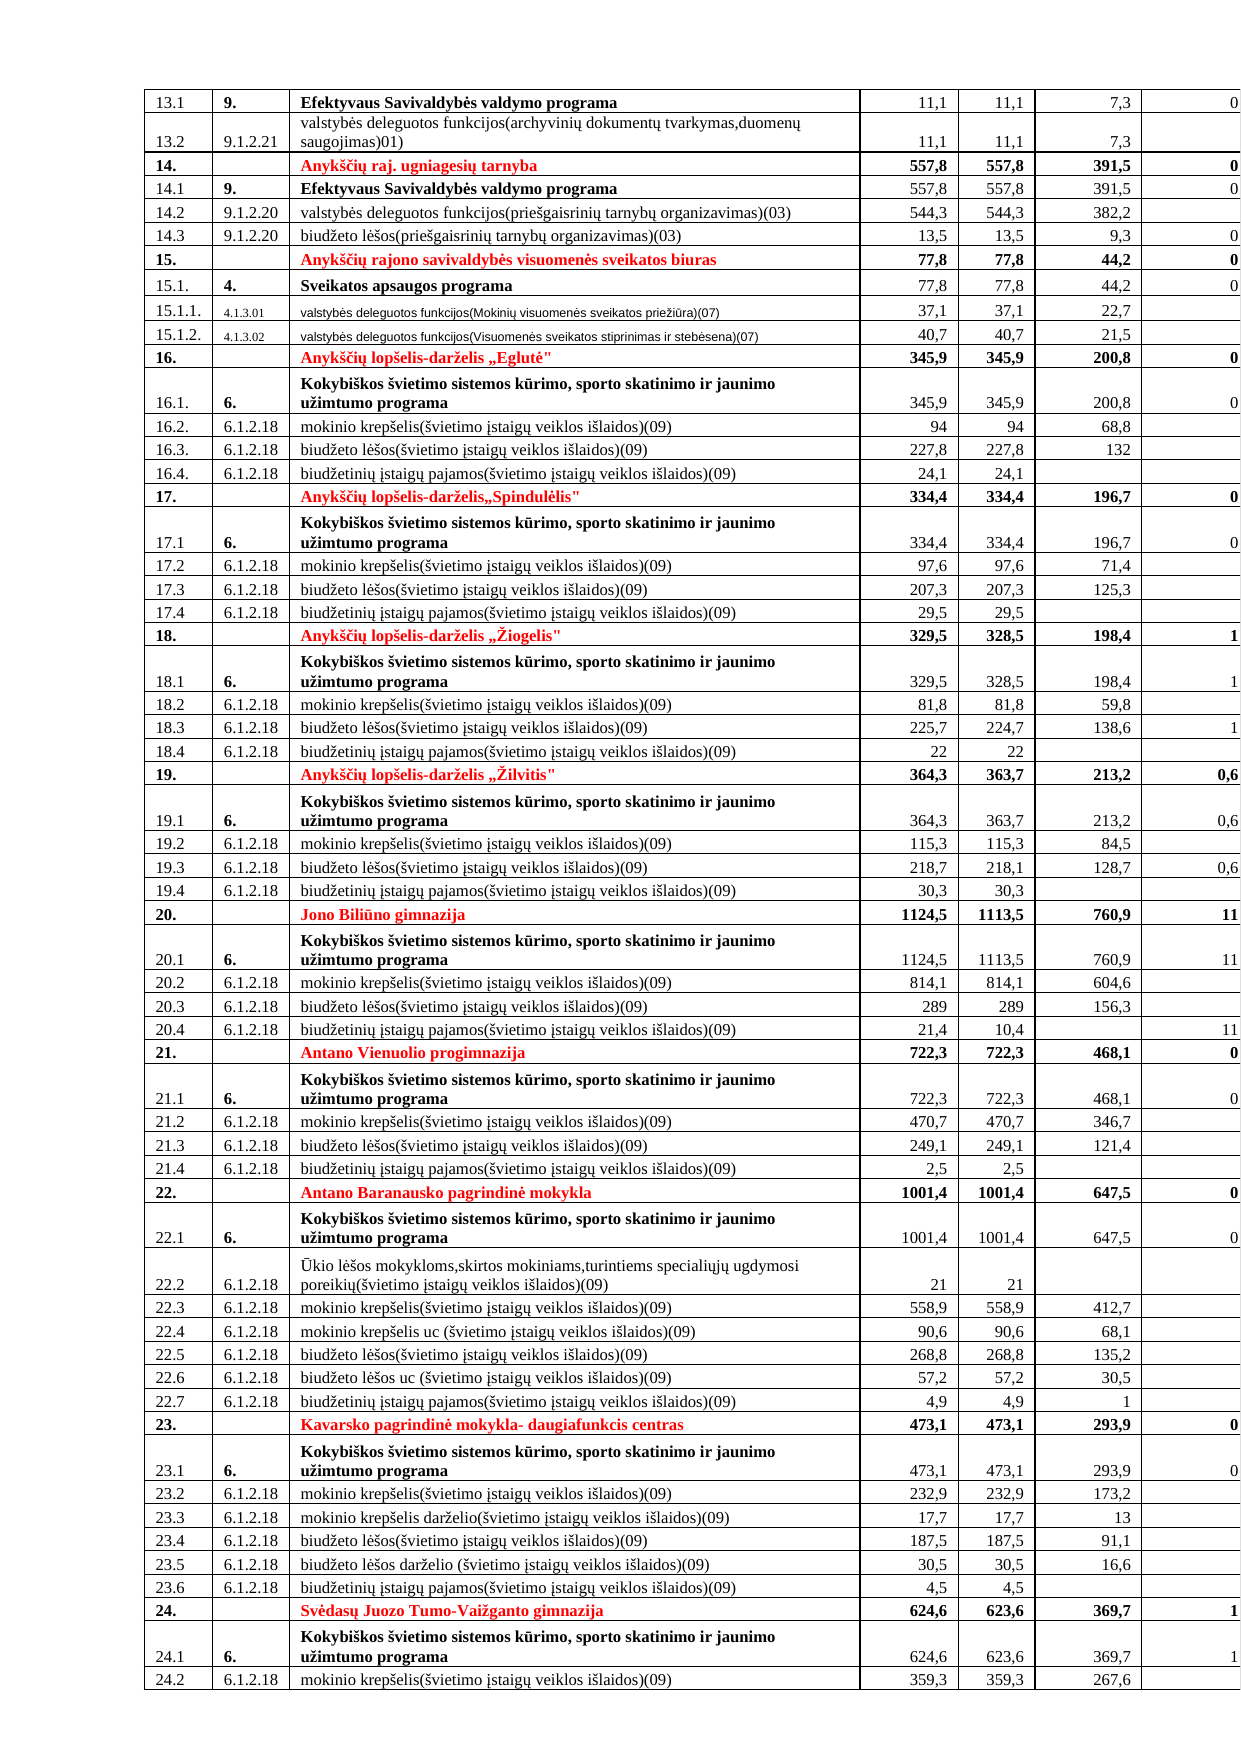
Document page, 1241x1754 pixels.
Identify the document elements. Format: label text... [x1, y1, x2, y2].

table_cell 22.3 [145, 1295, 212, 1317]
table_cell [1142, 576, 1240, 598]
table_cell 22.4 [145, 1318, 212, 1341]
table_cell 24,1 [959, 460, 1034, 483]
table_cell [1142, 1481, 1240, 1503]
table_cell [1142, 1156, 1240, 1178]
table_cell 473,1 [959, 1412, 1034, 1434]
table_cell 173,2 [1036, 1481, 1141, 1503]
table_cell [213, 484, 289, 506]
table_cell 557,8 [861, 153, 958, 175]
table_cell 6.1.2.18 [213, 1318, 289, 1341]
table_cell [1142, 1528, 1240, 1550]
table_cell 557,8 [861, 176, 958, 198]
table_cell [1142, 1365, 1240, 1387]
table_cell 345,9 [959, 345, 1034, 367]
table_cell 0 [1142, 1435, 1240, 1480]
table_cell 0 [1142, 1064, 1240, 1108]
table_cell Svėdasų Juozo Tumo-Vaižganto gimnazija [290, 1598, 859, 1620]
table_cell 196,7 [1036, 507, 1141, 552]
table_cell 647,5 [1036, 1203, 1141, 1247]
table_cell [1142, 113, 1240, 151]
table_cell 187,5 [861, 1528, 958, 1550]
table_cell 1124,5 [861, 925, 958, 969]
table_cell Kokybiškos švietimo sistemos kūrimo, sporto skatinimo ir jaunimo užimtumo programa [290, 1435, 859, 1480]
table_cell 227,8 [861, 437, 958, 459]
table_cell 23.5 [145, 1551, 212, 1573]
table_cell 11,1 [959, 113, 1034, 151]
table_cell 6.1.2.18 [213, 600, 289, 622]
table_cell 6.1.2.18 [213, 739, 289, 761]
table_cell 624,6 [861, 1598, 958, 1620]
table_cell biudžetinių įstaigų pajamos(švietimo įstaigų veiklos išlaidos)(09) [290, 600, 859, 622]
table_cell 391,5 [1036, 153, 1141, 175]
table_cell 59,8 [1036, 692, 1141, 714]
table_cell 17,7 [959, 1504, 1034, 1527]
table_cell 30,3 [959, 878, 1034, 900]
table_cell 224,7 [959, 715, 1034, 737]
table_cell 1 [1142, 1621, 1240, 1666]
table_cell 121,4 [1036, 1132, 1141, 1155]
table_cell mokinio krepšelis(švietimo įstaigų veiklos išlaidos)(09) [290, 1667, 859, 1689]
table_cell [1142, 553, 1240, 575]
table_cell 329,5 [861, 623, 958, 645]
table_cell 22.1 [145, 1203, 212, 1247]
table_cell [1036, 1248, 1141, 1294]
table_cell 57,2 [959, 1365, 1034, 1387]
table_cell [213, 1412, 289, 1434]
table_cell 44,2 [1036, 246, 1141, 269]
table_cell 328,5 [959, 623, 1034, 645]
table_cell 1 [1142, 715, 1240, 737]
table_cell 0 [1142, 345, 1240, 367]
table_cell [213, 1040, 289, 1062]
table_cell [213, 153, 289, 175]
table_cell 24. [145, 1598, 212, 1620]
table_cell 345,9 [861, 345, 958, 367]
table_cell 4.1.3.01 [213, 296, 289, 320]
table_cell 0 [1142, 1040, 1240, 1062]
table_cell Jono Biliūno gimnazija [290, 901, 859, 923]
table_cell 558,9 [959, 1295, 1034, 1317]
table_cell 4,9 [959, 1389, 1034, 1411]
table_cell 6. [213, 1621, 289, 1666]
table_cell mokinio krepšelis(švietimo įstaigų veiklos išlaidos)(09) [290, 692, 859, 714]
table_cell Anykščių rajono savivaldybės visuomenės sveikatos biuras [290, 246, 859, 269]
table_cell 468,1 [1036, 1064, 1141, 1108]
table_cell [1036, 600, 1141, 622]
table_cell 11 [1142, 1017, 1240, 1039]
table_cell [213, 246, 289, 269]
table_cell 198,4 [1036, 646, 1141, 691]
table_cell 23.3 [145, 1504, 212, 1527]
table_cell 470,7 [959, 1109, 1034, 1131]
table_cell 18. [145, 623, 212, 645]
table_cell 6. [213, 368, 289, 412]
table_cell 1001,4 [959, 1179, 1034, 1202]
table_cell 22.5 [145, 1342, 212, 1364]
table_cell 369,7 [1036, 1598, 1141, 1620]
table_cell 6. [213, 785, 289, 830]
table_cell 6.1.2.18 [213, 878, 289, 900]
table_cell 40,7 [861, 321, 958, 344]
table_cell 6.1.2.18 [213, 1017, 289, 1039]
table_cell 0 [1142, 1203, 1240, 1247]
table_cell 268,8 [959, 1342, 1034, 1364]
table_cell 544,3 [861, 199, 958, 222]
table_cell 6. [213, 925, 289, 969]
table_cell Kokybiškos švietimo sistemos kūrimo, sporto skatinimo ir jaunimo užimtumo programa [290, 1064, 859, 1108]
table_cell 6.1.2.18 [213, 553, 289, 575]
table_cell [1142, 1389, 1240, 1411]
table_cell [1142, 460, 1240, 483]
table_cell 40,7 [959, 321, 1034, 344]
table_cell 334,4 [861, 484, 958, 506]
table_cell 23.6 [145, 1575, 212, 1597]
table_cell 6.1.2.18 [213, 1109, 289, 1131]
table_cell 71,4 [1036, 553, 1141, 575]
table_cell 68,8 [1036, 414, 1141, 436]
table_cell 18.1 [145, 646, 212, 691]
table_cell 557,8 [959, 176, 1034, 198]
table_cell [1142, 1504, 1240, 1527]
table_cell 814,1 [861, 970, 958, 992]
table_cell 289 [959, 993, 1034, 1016]
table_cell 6.1.2.18 [213, 414, 289, 436]
table_cell 1113,5 [959, 925, 1034, 969]
table_cell [1036, 460, 1141, 483]
table_cell 156,3 [1036, 993, 1141, 1016]
table_cell 16.1. [145, 368, 212, 412]
table_cell 37,1 [959, 296, 1034, 320]
table_cell [1142, 1667, 1240, 1689]
table_cell biudžeto lėšos darželio (švietimo įstaigų veiklos išlaidos)(09) [290, 1551, 859, 1573]
table_cell 0 [1142, 246, 1240, 269]
table_cell Ūkio lėšos mokykloms,skirtos mokiniams,turintiems specialiųjų ugdymosi poreikių(švietimo įstaigų veiklos išlaidos)(09) [290, 1248, 859, 1294]
table_cell 13.2 [145, 113, 212, 151]
table_cell 30,5 [959, 1551, 1034, 1573]
table_cell 268,8 [861, 1342, 958, 1364]
table_cell 6. [213, 507, 289, 552]
table_cell 13.1 [145, 90, 212, 112]
table_cell 20.4 [145, 1017, 212, 1039]
table_cell 558,9 [861, 1295, 958, 1317]
table_cell 623,6 [959, 1621, 1034, 1666]
table_cell 0 [1142, 270, 1240, 295]
table_cell 345,9 [959, 368, 1034, 412]
table_cell 232,9 [861, 1481, 958, 1503]
table_cell Antano Baranausko pagrindinė mokykla [290, 1179, 859, 1202]
table_cell 81,8 [861, 692, 958, 714]
table_cell 364,3 [861, 762, 958, 784]
table_cell [1036, 1017, 1141, 1039]
table_cell 218,7 [861, 854, 958, 877]
table_cell 382,2 [1036, 199, 1141, 222]
table_cell 0 [1142, 507, 1240, 552]
table_cell 6.1.2.18 [213, 1295, 289, 1317]
table_cell Kokybiškos švietimo sistemos kūrimo, sporto skatinimo ir jaunimo užimtumo programa [290, 1203, 859, 1247]
table_cell [1036, 878, 1141, 900]
table_cell [1142, 1248, 1240, 1294]
table_cell 213,2 [1036, 762, 1141, 784]
table_cell 22.2 [145, 1248, 212, 1294]
table_cell 22.6 [145, 1365, 212, 1387]
table_cell [213, 345, 289, 367]
table_cell 623,6 [959, 1598, 1034, 1620]
table_cell 647,5 [1036, 1179, 1141, 1202]
table_cell biudžeto lėšos(švietimo įstaigų veiklos išlaidos)(09) [290, 1132, 859, 1155]
table_cell 329,5 [861, 646, 958, 691]
table_cell biudžetinių įstaigų pajamos(švietimo įstaigų veiklos išlaidos)(09) [290, 460, 859, 483]
table_cell 94 [861, 414, 958, 436]
table_cell 15.1. [145, 270, 212, 295]
table_cell 77,8 [861, 270, 958, 295]
table_cell biudžeto lėšos(priešgaisrinių tarnybų organizavimas)(03) [290, 223, 859, 245]
table_cell biudžeto lėšos(švietimo įstaigų veiklos išlaidos)(09) [290, 1528, 859, 1550]
table_cell 6.1.2.18 [213, 1132, 289, 1155]
table_cell 544,3 [959, 199, 1034, 222]
table_cell 364,3 [861, 785, 958, 830]
table_cell 1001,4 [861, 1179, 958, 1202]
table_cell 4,5 [959, 1575, 1034, 1597]
table_cell 363,7 [959, 785, 1034, 830]
table_cell [1036, 1575, 1141, 1597]
table_cell 17.3 [145, 576, 212, 598]
table_cell 18.3 [145, 715, 212, 737]
table_cell 97,6 [959, 553, 1034, 575]
table_cell 468,1 [1036, 1040, 1141, 1062]
table_cell 97,6 [861, 553, 958, 575]
table_cell 0 [1142, 484, 1240, 506]
table_cell 9.1.2.21 [213, 113, 289, 151]
table_cell 346,7 [1036, 1109, 1141, 1131]
table_cell biudžeto lėšos(švietimo įstaigų veiklos išlaidos)(09) [290, 1342, 859, 1364]
table_cell Anykščių lopšelis-darželis „Žilvitis" [290, 762, 859, 784]
table_cell biudžetinių įstaigų pajamos(švietimo įstaigų veiklos išlaidos)(09) [290, 1156, 859, 1178]
table_cell 232,9 [959, 1481, 1034, 1503]
table_cell 1 [1142, 646, 1240, 691]
table_cell 7,3 [1036, 113, 1141, 151]
table_cell 23.1 [145, 1435, 212, 1480]
table_cell 81,8 [959, 692, 1034, 714]
table_cell 249,1 [959, 1132, 1034, 1155]
table_cell 9,3 [1036, 223, 1141, 245]
table_cell [1142, 437, 1240, 459]
table_cell 225,7 [861, 715, 958, 737]
table_cell 90,6 [959, 1318, 1034, 1341]
table_cell Kavarsko pagrindinė mokykla- daugiafunkcis centras [290, 1412, 859, 1434]
table_cell 91,1 [1036, 1528, 1141, 1550]
table_cell 19.4 [145, 878, 212, 900]
table_cell 6.1.2.18 [213, 1481, 289, 1503]
table_cell 412,7 [1036, 1295, 1141, 1317]
table_cell 187,5 [959, 1528, 1034, 1550]
table_cell biudžeto lėšos(švietimo įstaigų veiklos išlaidos)(09) [290, 854, 859, 877]
table_cell 6.1.2.18 [213, 970, 289, 992]
table_cell 9. [213, 176, 289, 198]
table_cell 2,5 [959, 1156, 1034, 1178]
table_cell [213, 762, 289, 784]
table_cell 16. [145, 345, 212, 367]
table_cell 14. [145, 153, 212, 175]
table_cell 135,2 [1036, 1342, 1141, 1364]
table_cell 557,8 [959, 153, 1034, 175]
table_cell 473,1 [959, 1435, 1034, 1480]
table_cell 6.1.2.18 [213, 576, 289, 598]
table_cell [1142, 1551, 1240, 1573]
table_cell 345,9 [861, 368, 958, 412]
table_cell 16.4. [145, 460, 212, 483]
table_cell [1142, 414, 1240, 436]
table_cell 17,7 [861, 1504, 958, 1527]
table_cell 22. [145, 1179, 212, 1202]
table_cell 22 [959, 739, 1034, 761]
table_cell 22 [861, 739, 958, 761]
table_cell 359,3 [959, 1667, 1034, 1689]
table_cell 14.3 [145, 223, 212, 245]
table_cell 10,4 [959, 1017, 1034, 1039]
table_cell 1 [1142, 1598, 1240, 1620]
table_cell 94 [959, 414, 1034, 436]
table_cell 19.1 [145, 785, 212, 830]
table_cell Kokybiškos švietimo sistemos kūrimo, sporto skatinimo ir jaunimo užimtumo programa [290, 1621, 859, 1666]
table_cell 722,3 [959, 1040, 1034, 1062]
table_cell 21 [861, 1248, 958, 1294]
table_cell 0,6 [1142, 854, 1240, 877]
table_cell mokinio krepšelis(švietimo įstaigų veiklos išlaidos)(09) [290, 1295, 859, 1317]
table_cell 334,4 [959, 484, 1034, 506]
table_cell Efektyvaus Savivaldybės valdymo programa [290, 176, 859, 198]
table_cell 6.1.2.18 [213, 437, 289, 459]
table_cell 196,7 [1036, 484, 1141, 506]
table_cell 6.1.2.18 [213, 1156, 289, 1178]
table_cell 207,3 [861, 576, 958, 598]
table_cell 293,9 [1036, 1435, 1141, 1480]
table_cell 4.1.3.02 [213, 321, 289, 344]
table_cell 6.1.2.18 [213, 1389, 289, 1411]
table_cell 77,8 [861, 246, 958, 269]
table_cell 23.4 [145, 1528, 212, 1550]
table_cell Sveikatos apsaugos programa [290, 270, 859, 295]
table_cell 6.1.2.18 [213, 715, 289, 737]
table_cell Kokybiškos švietimo sistemos kūrimo, sporto skatinimo ir jaunimo užimtumo programa [290, 368, 859, 412]
table_cell 1 [1036, 1389, 1141, 1411]
table_cell 17.1 [145, 507, 212, 552]
table_cell [1142, 831, 1240, 853]
table_cell 9.1.2.20 [213, 223, 289, 245]
table_cell [1142, 296, 1240, 320]
table_cell 13,5 [861, 223, 958, 245]
table_cell 128,7 [1036, 854, 1141, 877]
table_cell 21. [145, 1040, 212, 1062]
table_cell 11,1 [959, 90, 1034, 112]
table_cell valstybės deleguotos funkcijos(archyvinių dokumentų tvarkymas,duomenų saugojimas)01) [290, 113, 859, 151]
table_cell 0 [1142, 223, 1240, 245]
table_cell 6. [213, 1203, 289, 1247]
table_cell 473,1 [861, 1435, 958, 1480]
table_cell 6.1.2.18 [213, 1342, 289, 1364]
table_cell valstybės deleguotos funkcijos(Mokinių visuomenės sveikatos priežiūra)(07) [290, 296, 859, 320]
table_cell [1036, 739, 1141, 761]
table_cell 1001,4 [959, 1203, 1034, 1247]
table_cell [1142, 1318, 1240, 1341]
table_cell Anykščių lopšelis-darželis„Spindulėlis" [290, 484, 859, 506]
table_cell 18.2 [145, 692, 212, 714]
table_cell 15. [145, 246, 212, 269]
table_cell [213, 623, 289, 645]
table_cell 6.1.2.18 [213, 854, 289, 877]
table_cell 249,1 [861, 1132, 958, 1155]
table_cell 11,1 [861, 90, 958, 112]
table_cell 16.2. [145, 414, 212, 436]
table_cell 1113,5 [959, 901, 1034, 923]
table_cell 6.1.2.18 [213, 460, 289, 483]
table_cell [1036, 1156, 1141, 1178]
table_cell 2,5 [861, 1156, 958, 1178]
table_cell [213, 901, 289, 923]
table_cell 13 [1036, 1504, 1141, 1527]
table_cell 17.2 [145, 553, 212, 575]
table_cell 814,1 [959, 970, 1034, 992]
table_cell 0 [1142, 368, 1240, 412]
table_cell 22,7 [1036, 296, 1141, 320]
table_cell 23.2 [145, 1481, 212, 1503]
table_cell 29,5 [861, 600, 958, 622]
table_cell [1142, 1295, 1240, 1317]
table_cell 6.1.2.18 [213, 1248, 289, 1294]
table_cell Kokybiškos švietimo sistemos kūrimo, sporto skatinimo ir jaunimo užimtumo programa [290, 925, 859, 969]
table_cell 11 [1142, 901, 1240, 923]
table_cell [213, 1598, 289, 1620]
table_cell Kokybiškos švietimo sistemos kūrimo, sporto skatinimo ir jaunimo užimtumo programa [290, 785, 859, 830]
table_cell 138,6 [1036, 715, 1141, 737]
table_cell 6.1.2.18 [213, 1365, 289, 1387]
table_cell Anykščių lopšelis-darželis „Žiogelis" [290, 623, 859, 645]
table_cell 6. [213, 646, 289, 691]
table_cell 7,3 [1036, 90, 1141, 112]
table_cell [1142, 970, 1240, 992]
table_cell 6.1.2.18 [213, 1667, 289, 1689]
table_cell 6.1.2.18 [213, 1551, 289, 1573]
table_cell mokinio krepšelis uc (švietimo įstaigų veiklos išlaidos)(09) [290, 1318, 859, 1341]
table_cell 200,8 [1036, 368, 1141, 412]
table_cell mokinio krepšelis(švietimo įstaigų veiklos išlaidos)(09) [290, 414, 859, 436]
table_cell 30,5 [861, 1551, 958, 1573]
table_cell 24,1 [861, 460, 958, 483]
table_cell biudžetinių įstaigų pajamos(švietimo įstaigų veiklos išlaidos)(09) [290, 739, 859, 761]
table_cell mokinio krepšelis(švietimo įstaigų veiklos išlaidos)(09) [290, 831, 859, 853]
table_cell 604,6 [1036, 970, 1141, 992]
table_cell mokinio krepšelis(švietimo įstaigų veiklos išlaidos)(09) [290, 1481, 859, 1503]
table_cell 6.1.2.18 [213, 993, 289, 1016]
table_cell 4,9 [861, 1389, 958, 1411]
table_cell [1142, 321, 1240, 344]
table_cell 1 [1142, 623, 1240, 645]
table_cell 722,3 [959, 1064, 1034, 1108]
table_cell 328,5 [959, 646, 1034, 691]
table_cell 0,6 [1142, 762, 1240, 784]
table_cell 21 [959, 1248, 1034, 1294]
table_cell 722,3 [861, 1040, 958, 1062]
table_cell valstybės deleguotos funkcijos(priešgaisrinių tarnybų organizavimas)(03) [290, 199, 859, 222]
table_cell 17. [145, 484, 212, 506]
table_cell 0 [1142, 153, 1240, 175]
table_cell 44,2 [1036, 270, 1141, 295]
table_cell [1142, 993, 1240, 1016]
table_cell 293,9 [1036, 1412, 1141, 1434]
table_cell 23. [145, 1412, 212, 1434]
table_cell 57,2 [861, 1365, 958, 1387]
table_cell biudžeto lėšos uc (švietimo įstaigų veiklos išlaidos)(09) [290, 1365, 859, 1387]
table_cell 115,3 [861, 831, 958, 853]
table_cell 1001,4 [861, 1203, 958, 1247]
table_cell biudžetinių įstaigų pajamos(švietimo įstaigų veiklos išlaidos)(09) [290, 1575, 859, 1597]
table_cell 15.1.2. [145, 321, 212, 344]
table_cell 14.1 [145, 176, 212, 198]
table_cell 198,4 [1036, 623, 1141, 645]
table_cell 1124,5 [861, 901, 958, 923]
table_cell Efektyvaus Savivaldybės valdymo programa [290, 90, 859, 112]
table_cell 24.1 [145, 1621, 212, 1666]
table_cell 473,1 [861, 1412, 958, 1434]
table_cell mokinio krepšelis(švietimo įstaigų veiklos išlaidos)(09) [290, 970, 859, 992]
table_cell valstybės deleguotos funkcijos(Visuomenės sveikatos stiprinimas ir stebėsena)(07) [290, 321, 859, 344]
table_cell 21.3 [145, 1132, 212, 1155]
table_cell biudžeto lėšos(švietimo įstaigų veiklos išlaidos)(09) [290, 576, 859, 598]
table_cell 21.2 [145, 1109, 212, 1131]
table_cell 19. [145, 762, 212, 784]
table_cell 207,3 [959, 576, 1034, 598]
table_cell 0 [1142, 1179, 1240, 1202]
table_cell 125,3 [1036, 576, 1141, 598]
table_cell 722,3 [861, 1064, 958, 1108]
table_cell 0 [1142, 90, 1240, 112]
table_cell 30,5 [1036, 1365, 1141, 1387]
table_cell 21,4 [861, 1017, 958, 1039]
table_cell 6. [213, 1064, 289, 1108]
table_cell 11 [1142, 925, 1240, 969]
table_cell 77,8 [959, 246, 1034, 269]
table_cell 391,5 [1036, 176, 1141, 198]
table_cell [1142, 199, 1240, 222]
table_cell 6.1.2.18 [213, 692, 289, 714]
table_cell 363,7 [959, 762, 1034, 784]
table_cell 16.3. [145, 437, 212, 459]
table_cell mokinio krepšelis darželio(švietimo įstaigų veiklos išlaidos)(09) [290, 1504, 859, 1527]
table_cell 334,4 [959, 507, 1034, 552]
table_cell 20.1 [145, 925, 212, 969]
table_cell 289 [861, 993, 958, 1016]
table_cell 0 [1142, 176, 1240, 198]
table_cell [1142, 692, 1240, 714]
table_cell [1142, 600, 1240, 622]
table_cell biudžeto lėšos(švietimo įstaigų veiklos išlaidos)(09) [290, 993, 859, 1016]
table_cell 6.1.2.18 [213, 831, 289, 853]
table_cell 18.4 [145, 739, 212, 761]
table_cell 30,3 [861, 878, 958, 900]
table_cell mokinio krepšelis(švietimo įstaigų veiklos išlaidos)(09) [290, 553, 859, 575]
table_cell mokinio krepšelis(švietimo įstaigų veiklos išlaidos)(09) [290, 1109, 859, 1131]
table_cell 470,7 [861, 1109, 958, 1131]
table_cell [1142, 878, 1240, 900]
table_cell 6.1.2.18 [213, 1528, 289, 1550]
table_cell Kokybiškos švietimo sistemos kūrimo, sporto skatinimo ir jaunimo užimtumo programa [290, 646, 859, 691]
table_cell Anykščių lopšelis-darželis „Eglutė" [290, 345, 859, 367]
table_cell Antano Vienuolio progimnazija [290, 1040, 859, 1062]
table_cell Anykščių raj. ugniagesių tarnyba [290, 153, 859, 175]
table_cell 4,5 [861, 1575, 958, 1597]
table_cell 6. [213, 1435, 289, 1480]
table_cell 11,1 [861, 113, 958, 151]
table_cell [1142, 1132, 1240, 1155]
table_cell 369,7 [1036, 1621, 1141, 1666]
table_cell 14.2 [145, 199, 212, 222]
table_cell 6.1.2.18 [213, 1504, 289, 1527]
table_cell biudžeto lėšos(švietimo įstaigų veiklos išlaidos)(09) [290, 437, 859, 459]
table_cell biudžetinių įstaigų pajamos(švietimo įstaigų veiklos išlaidos)(09) [290, 1017, 859, 1039]
table_cell 77,8 [959, 270, 1034, 295]
table_cell Kokybiškos švietimo sistemos kūrimo, sporto skatinimo ir jaunimo užimtumo programa [290, 507, 859, 552]
table_cell 29,5 [959, 600, 1034, 622]
table_cell 90,6 [861, 1318, 958, 1341]
table_cell 20. [145, 901, 212, 923]
table_cell biudžetinių įstaigų pajamos(švietimo įstaigų veiklos išlaidos)(09) [290, 1389, 859, 1411]
table_cell 37,1 [861, 296, 958, 320]
table_cell 9. [213, 90, 289, 112]
table_cell 20.2 [145, 970, 212, 992]
table_cell [1142, 1342, 1240, 1364]
table_cell 267,6 [1036, 1667, 1141, 1689]
table_cell 760,9 [1036, 925, 1141, 969]
table_cell 6.1.2.18 [213, 1575, 289, 1597]
table_cell 0 [1142, 1412, 1240, 1434]
table_cell 15.1.1. [145, 296, 212, 320]
table_cell 334,4 [861, 507, 958, 552]
table_cell 9.1.2.20 [213, 199, 289, 222]
table_cell 21,5 [1036, 321, 1141, 344]
table_cell 13,5 [959, 223, 1034, 245]
table_cell 213,2 [1036, 785, 1141, 830]
table_cell [1142, 1109, 1240, 1131]
table_cell 0,6 [1142, 785, 1240, 830]
table_cell 115,3 [959, 831, 1034, 853]
table_cell [1142, 1575, 1240, 1597]
table_cell 359,3 [861, 1667, 958, 1689]
table_cell 21.4 [145, 1156, 212, 1178]
table_cell 760,9 [1036, 901, 1141, 923]
table_cell 200,8 [1036, 345, 1141, 367]
table_cell 16,6 [1036, 1551, 1141, 1573]
table_cell 20.3 [145, 993, 212, 1016]
table_cell [213, 1179, 289, 1202]
table_cell [1142, 739, 1240, 761]
table_cell 24.2 [145, 1667, 212, 1689]
table_cell 68,1 [1036, 1318, 1141, 1341]
table_cell 624,6 [861, 1621, 958, 1666]
table_cell biudžeto lėšos(švietimo įstaigų veiklos išlaidos)(09) [290, 715, 859, 737]
table_cell 17.4 [145, 600, 212, 622]
table_cell 19.2 [145, 831, 212, 853]
table_cell 84,5 [1036, 831, 1141, 853]
table_cell 218,1 [959, 854, 1034, 877]
table_cell 22.7 [145, 1389, 212, 1411]
table_cell biudžetinių įstaigų pajamos(švietimo įstaigų veiklos išlaidos)(09) [290, 878, 859, 900]
table_cell 21.1 [145, 1064, 212, 1108]
table_cell 19.3 [145, 854, 212, 877]
table_cell 227,8 [959, 437, 1034, 459]
table_cell 132 [1036, 437, 1141, 459]
table_cell 4. [213, 270, 289, 295]
